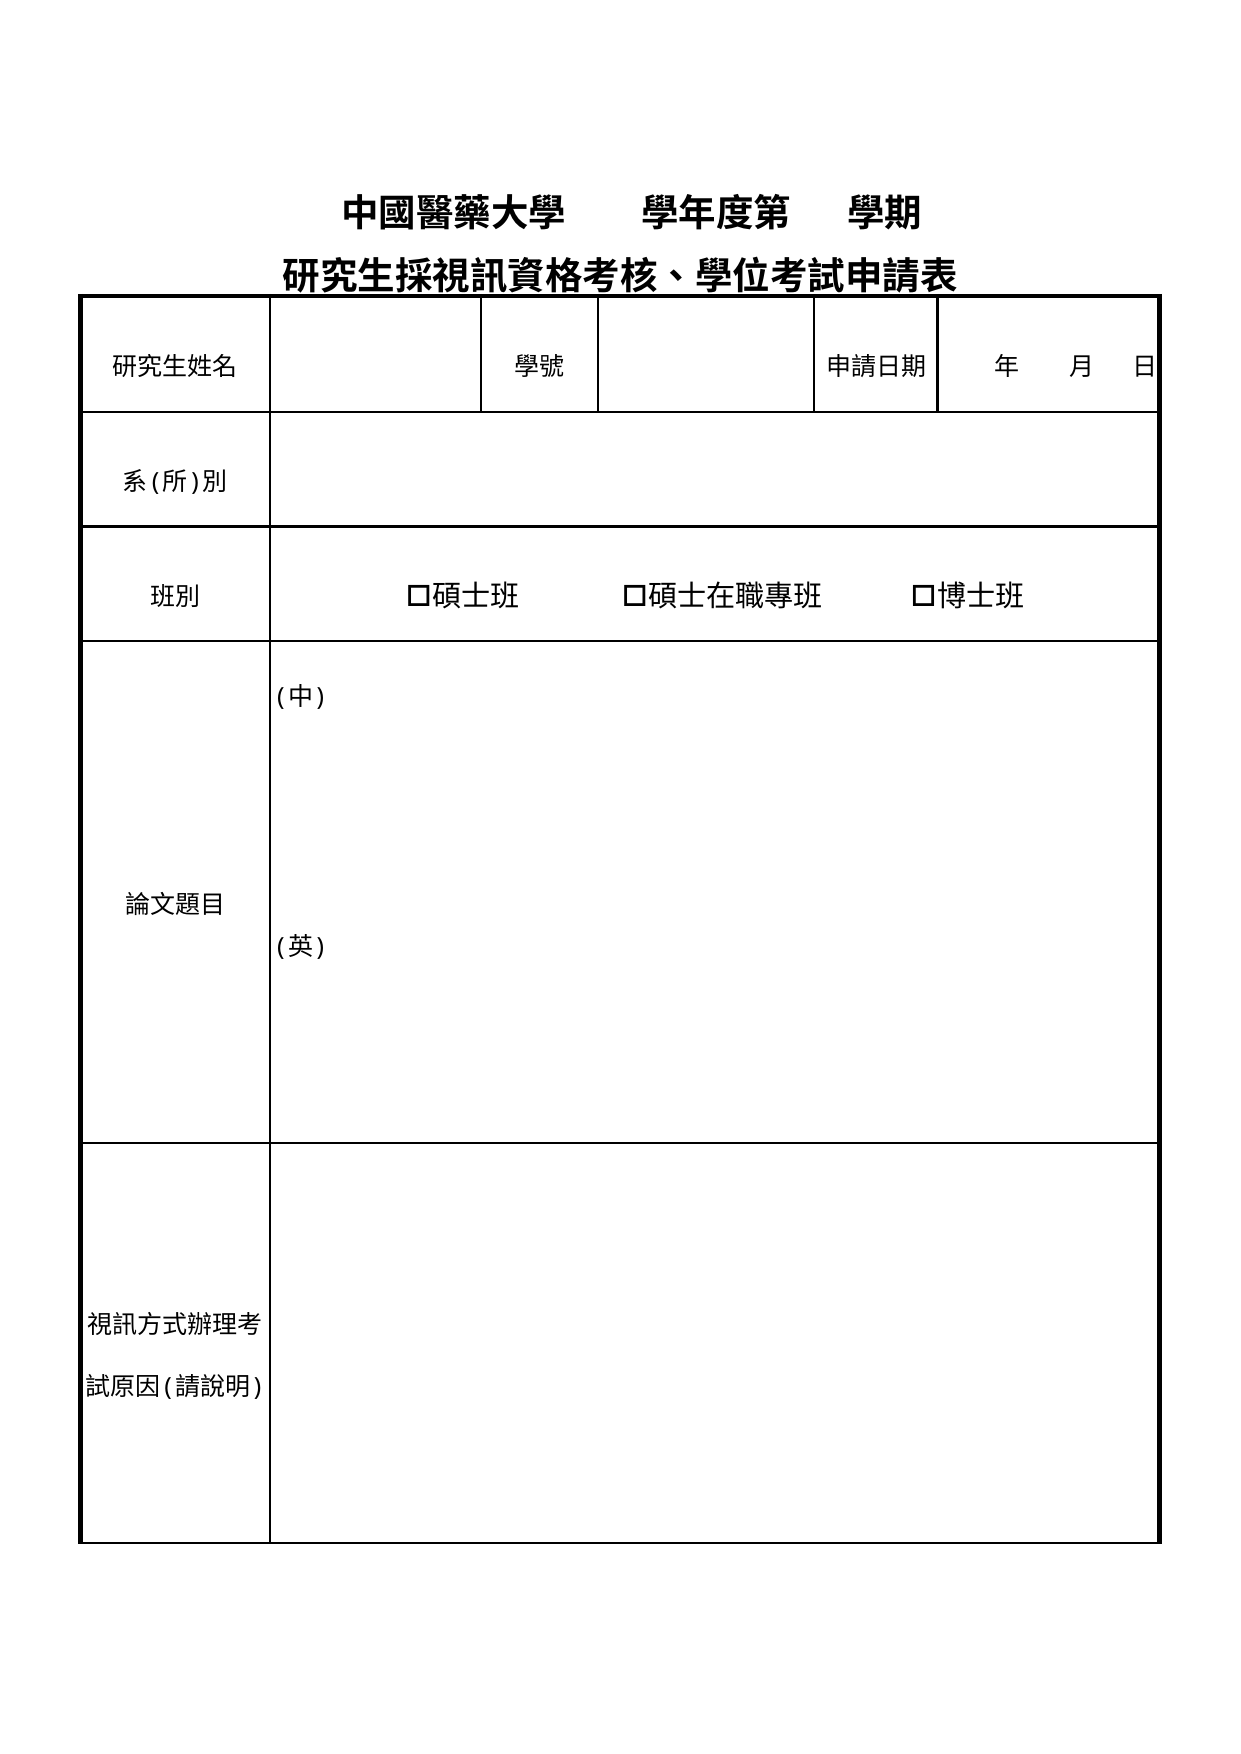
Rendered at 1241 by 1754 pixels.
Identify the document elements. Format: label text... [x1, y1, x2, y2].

table_cell 碩士班 碩士在職專班 博士班 [271, 528, 1157, 640]
table_header [599, 298, 813, 411]
table_header 申請日期 [815, 298, 936, 411]
table_cell 論文題目 [83, 642, 269, 1142]
text 研究生採視訊資格考核、學位考試申請表 [187, 231, 1053, 294]
table_cell (中) (英) [271, 642, 1157, 1142]
table_cell 系(所)別 [83, 413, 269, 525]
text 中國醫藥大學 學年度第 學期 [158, 169, 1044, 231]
table_cell 視訊方式辦理考試原因(請說明) [83, 1144, 269, 1542]
table_header 研究生姓名 [83, 298, 269, 411]
table_cell [271, 413, 1157, 525]
table_cell [271, 1144, 1157, 1542]
table_header 學號 [482, 298, 597, 411]
table_header [271, 298, 480, 411]
table_cell 班別 [83, 528, 269, 640]
table_header 年 月 日 [939, 298, 1157, 411]
